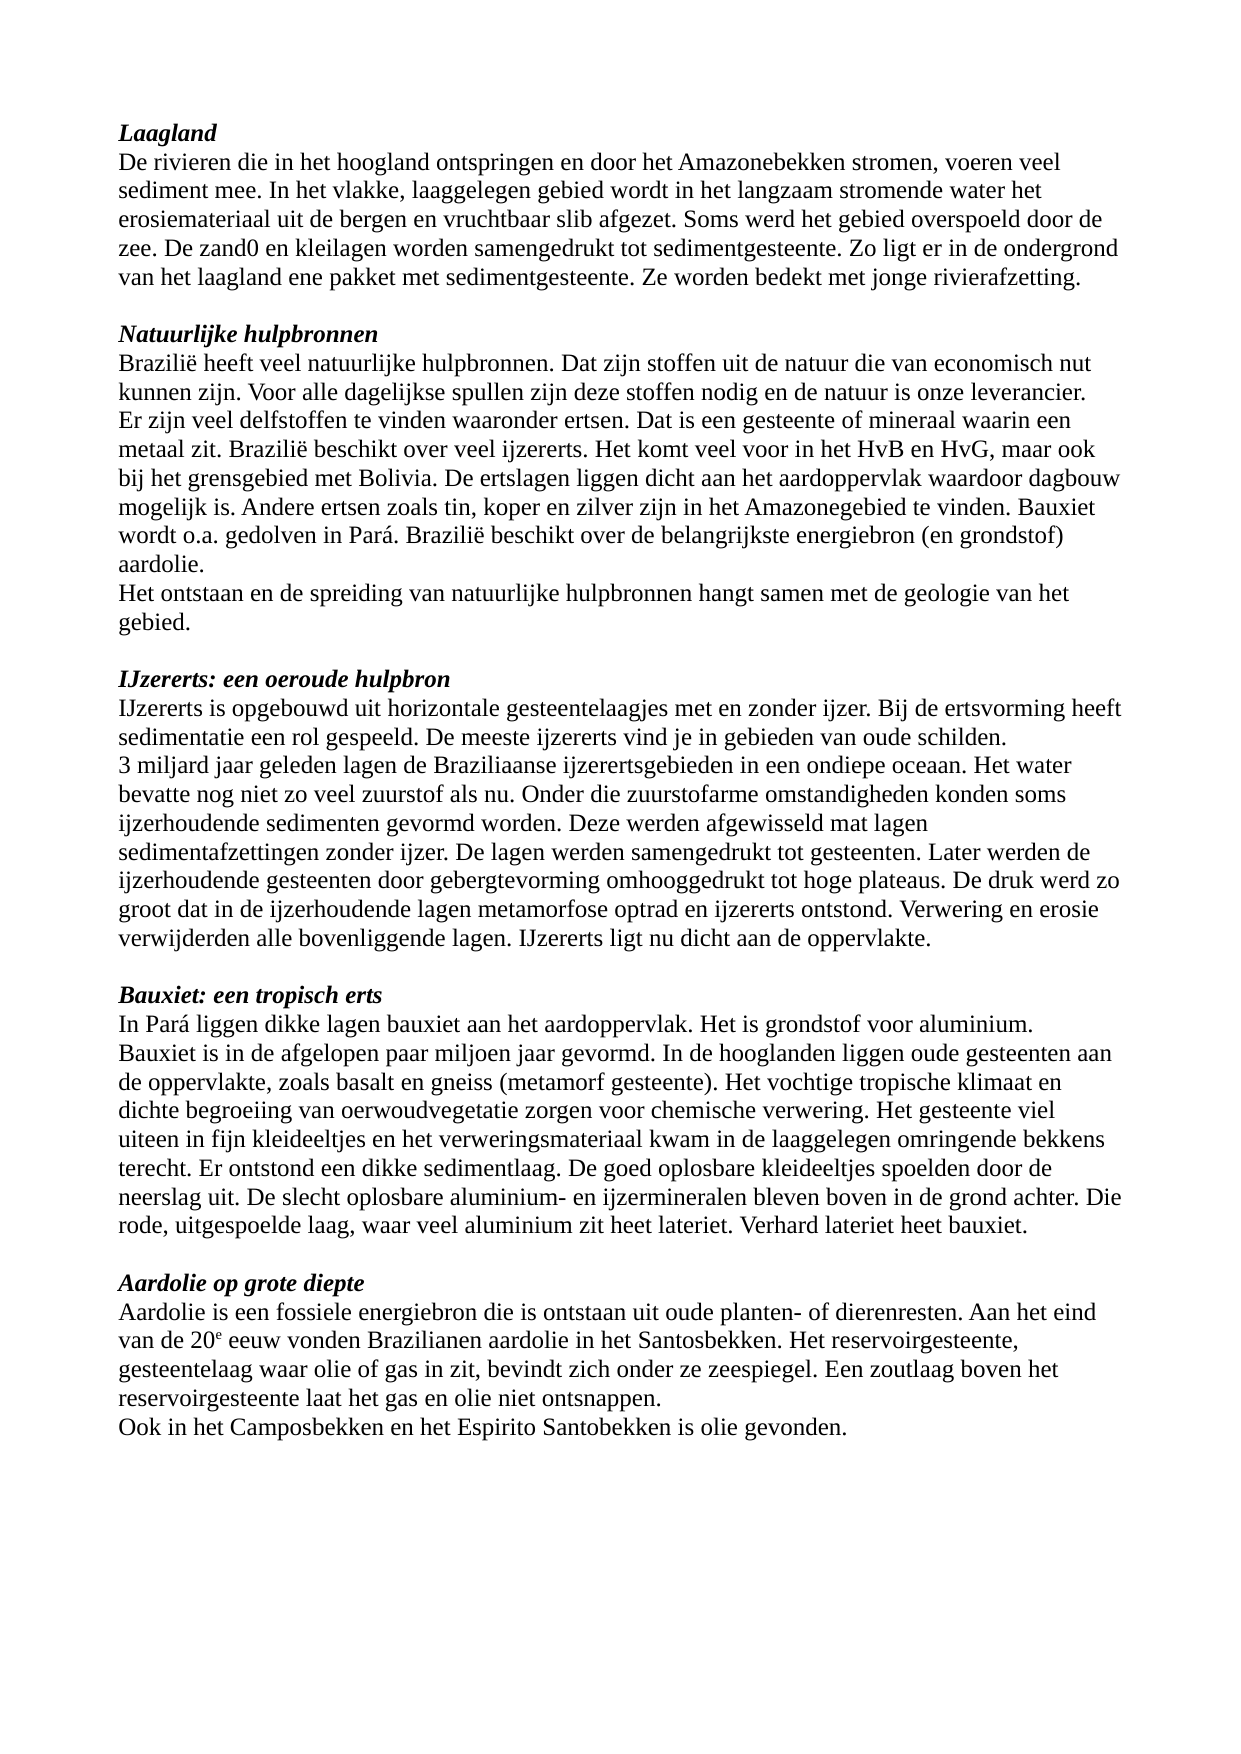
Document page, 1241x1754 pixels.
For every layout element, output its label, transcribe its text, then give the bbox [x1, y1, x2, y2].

text Aardolie is een fossiele energiebron die is ontstaan uit oude planten- of dierenresten. Aan het eind van de 20e eeuw vonden Brazilianen aardolie in het Santosbekken. Het reservoirgesteente, gesteentelaag waar olie of gas in zit, bevindt zich onder ze zeespiegel. Een zoutlaag boven het reservoirgesteente laat het gas en olie niet ontsnappen. [118, 1297, 1122, 1412]
text De rivieren die in het hoogland ontspringen en door het Amazonebekken stromen, voeren veel sediment mee. In het vlakke, laaggelegen gebied wordt in het langzaam stromende water het erosiemateriaal uit de bergen en vruchtbaar slib afgezet. Soms werd het gebied overspoeld door de zee. De zand0 en kleilagen worden samengedrukt tot sedimentgesteente. Zo ligt er in de ondergrond van het laagland ene pakket met sedimentgesteente. Ze worden bedekt met jonge rivierafzetting. [118, 147, 1122, 291]
text Laagland [118, 118, 1122, 147]
text Natuurlijke hulpbronnen [118, 319, 1122, 348]
text IJzererts: een oeroude hulpbron [118, 664, 1122, 693]
text 3 miljard jaar geleden lagen de Braziliaanse ijzerertsgebieden in een ondiepe oceaan. Het water bevatte nog niet zo veel zuurstof als nu. Onder die zuurstofarme omstandigheden konden soms ijzerhoudende sedimenten gevormd worden. Deze werden afgewisseld mat lagen sedimentafzettingen zonder ijzer. De lagen werden samengedrukt tot gesteenten. Later werden de ijzerhoudende gesteenten door gebergtevorming omhooggedrukt tot hoge plateaus. De druk werd zo groot dat in de ijzerhoudende lagen metamorfose optrad en ijzererts ontstond. Verwering en erosie verwijderden alle bovenliggende lagen. IJzererts ligt nu dicht aan de oppervlakte. [118, 751, 1122, 952]
text Het ontstaan en de spreiding van natuurlijke hulpbronnen hangt samen met de geologie van het gebied. [118, 578, 1122, 636]
text In Pará liggen dikke lagen bauxiet aan het aardoppervlak. Het is grondstof voor aluminium. [118, 1009, 1122, 1038]
text Bauxiet: een tropisch erts [118, 981, 1122, 1009]
text IJzererts is opgebouwd uit horizontale gesteentelaagjes met en zonder ijzer. Bij de ertsvorming heeft sedimentatie een rol gespeeld. De meeste ijzererts vind je in gebieden van oude schilden. [118, 693, 1122, 751]
text Er zijn veel delfstoffen te vinden waaronder ertsen. Dat is een gesteente of mineraal waarin een metaal zit. Brazilië beschikt over veel ijzererts. Het komt veel voor in het HvB en HvG, maar ook bij het grensgebied met Bolivia. De ertslagen liggen dicht aan het aardoppervlak waardoor dagbouw mogelijk is. Andere ertsen zoals tin, koper en zilver zijn in het Amazonegebied te vinden. Bauxiet wordt o.a. gedolven in Pará. Brazilië beschikt over de belangrijkste energiebron (en grondstof) aardolie. [118, 406, 1122, 578]
text Aardolie op grote diepte [118, 1268, 1122, 1297]
text Ook in het Camposbekken en het Espirito Santobekken is olie gevonden. [118, 1412, 1122, 1441]
text Brazilië heeft veel natuurlijke hulpbronnen. Dat zijn stoffen uit de natuur die van economisch nut kunnen zijn. Voor alle dagelijkse spullen zijn deze stoffen nodig en de natuur is onze leverancier. [118, 348, 1122, 406]
text Bauxiet is in de afgelopen paar miljoen jaar gevormd. In de hooglanden liggen oude gesteenten aan de oppervlakte, zoals basalt en gneiss (metamorf gesteente). Het vochtige tropische klimaat en dichte begroeiing van oerwoudvegetatie zorgen voor chemische verwering. Het gesteente viel uiteen in fijn kleideeltjes en het verweringsmateriaal kwam in de laaggelegen omringende bekkens terecht. Er ontstond een dikke sedimentlaag. De goed oplosbare kleideeltjes spoelden door de neerslag uit. De slecht oplosbare aluminium- en ijzermineralen bleven boven in de grond achter. Die rode, uitgespoelde laag, waar veel aluminium zit heet lateriet. Verhard lateriet heet bauxiet. [118, 1038, 1122, 1239]
